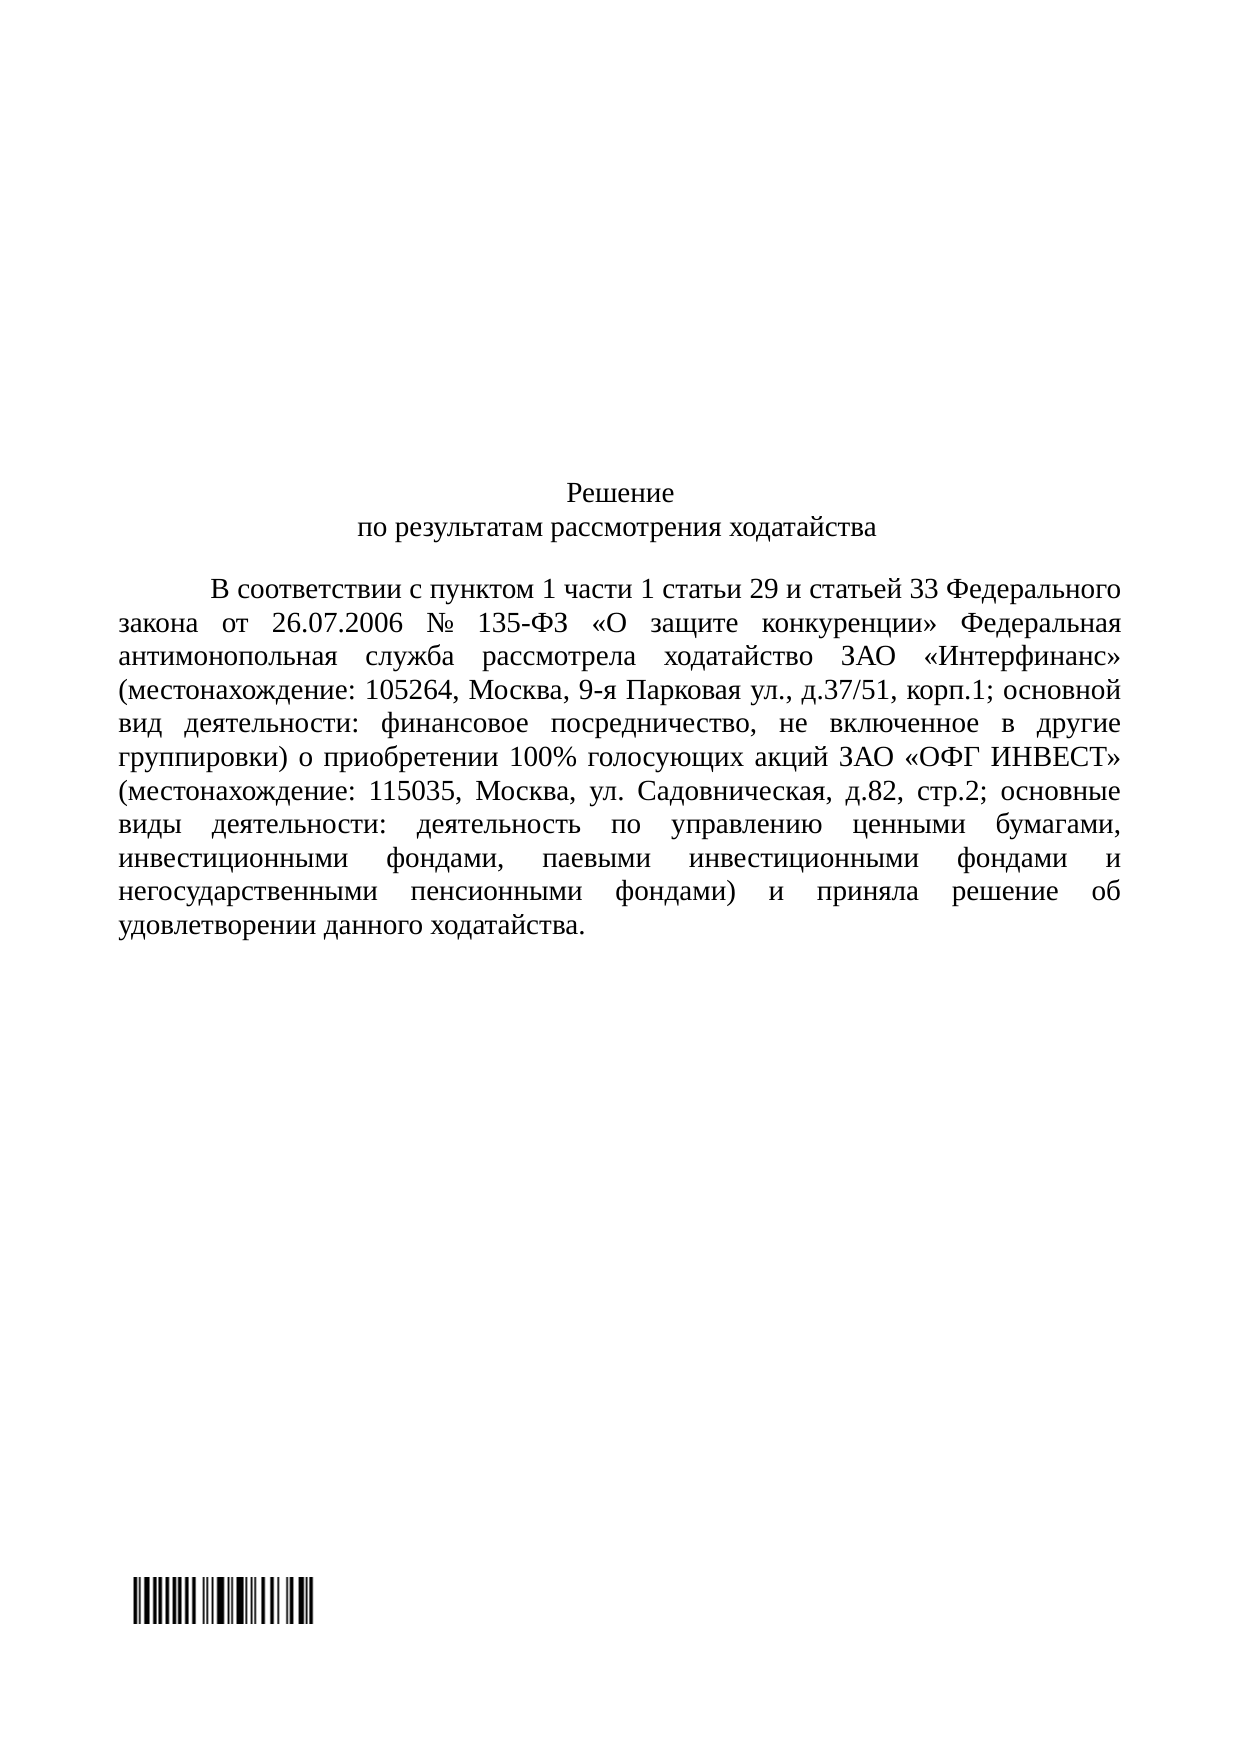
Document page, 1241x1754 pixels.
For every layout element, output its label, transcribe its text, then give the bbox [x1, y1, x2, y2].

text по результатам рассмотрения ходатайства [118, 509, 1122, 543]
text В соответствии с пунктом 1 части 1 статьи 29 и статьей 33 Федерального закона от 26.07.2006 № 135-ФЗ «О защите конкуренции» Федеральная антимонопольная служба рассмотрела ходатайство ЗАО «Интерфинанс» (местонахождение: 105264, Москва, 9-я Парковая ул., д.37/51, корп.1; основной вид деятельности: финансовое посредничество, не включенное в другие группировки) о приобретении 100% голосующих акций ЗАО «ОФГ ИНВЕСТ» (местонахождение: 115035, Москва, ул. Садовническая, д.82, стр.2; основные виды деятельности: деятельность по управлению ценными бумагами, инвестиционными фондами, паевыми инвестиционными фондами и негосударственными пенсионными фондами) и приняла решение об удовлетворении данного ходатайства. [118, 571, 1122, 940]
picture [118, 1577, 331, 1624]
text Решение [118, 476, 1122, 509]
